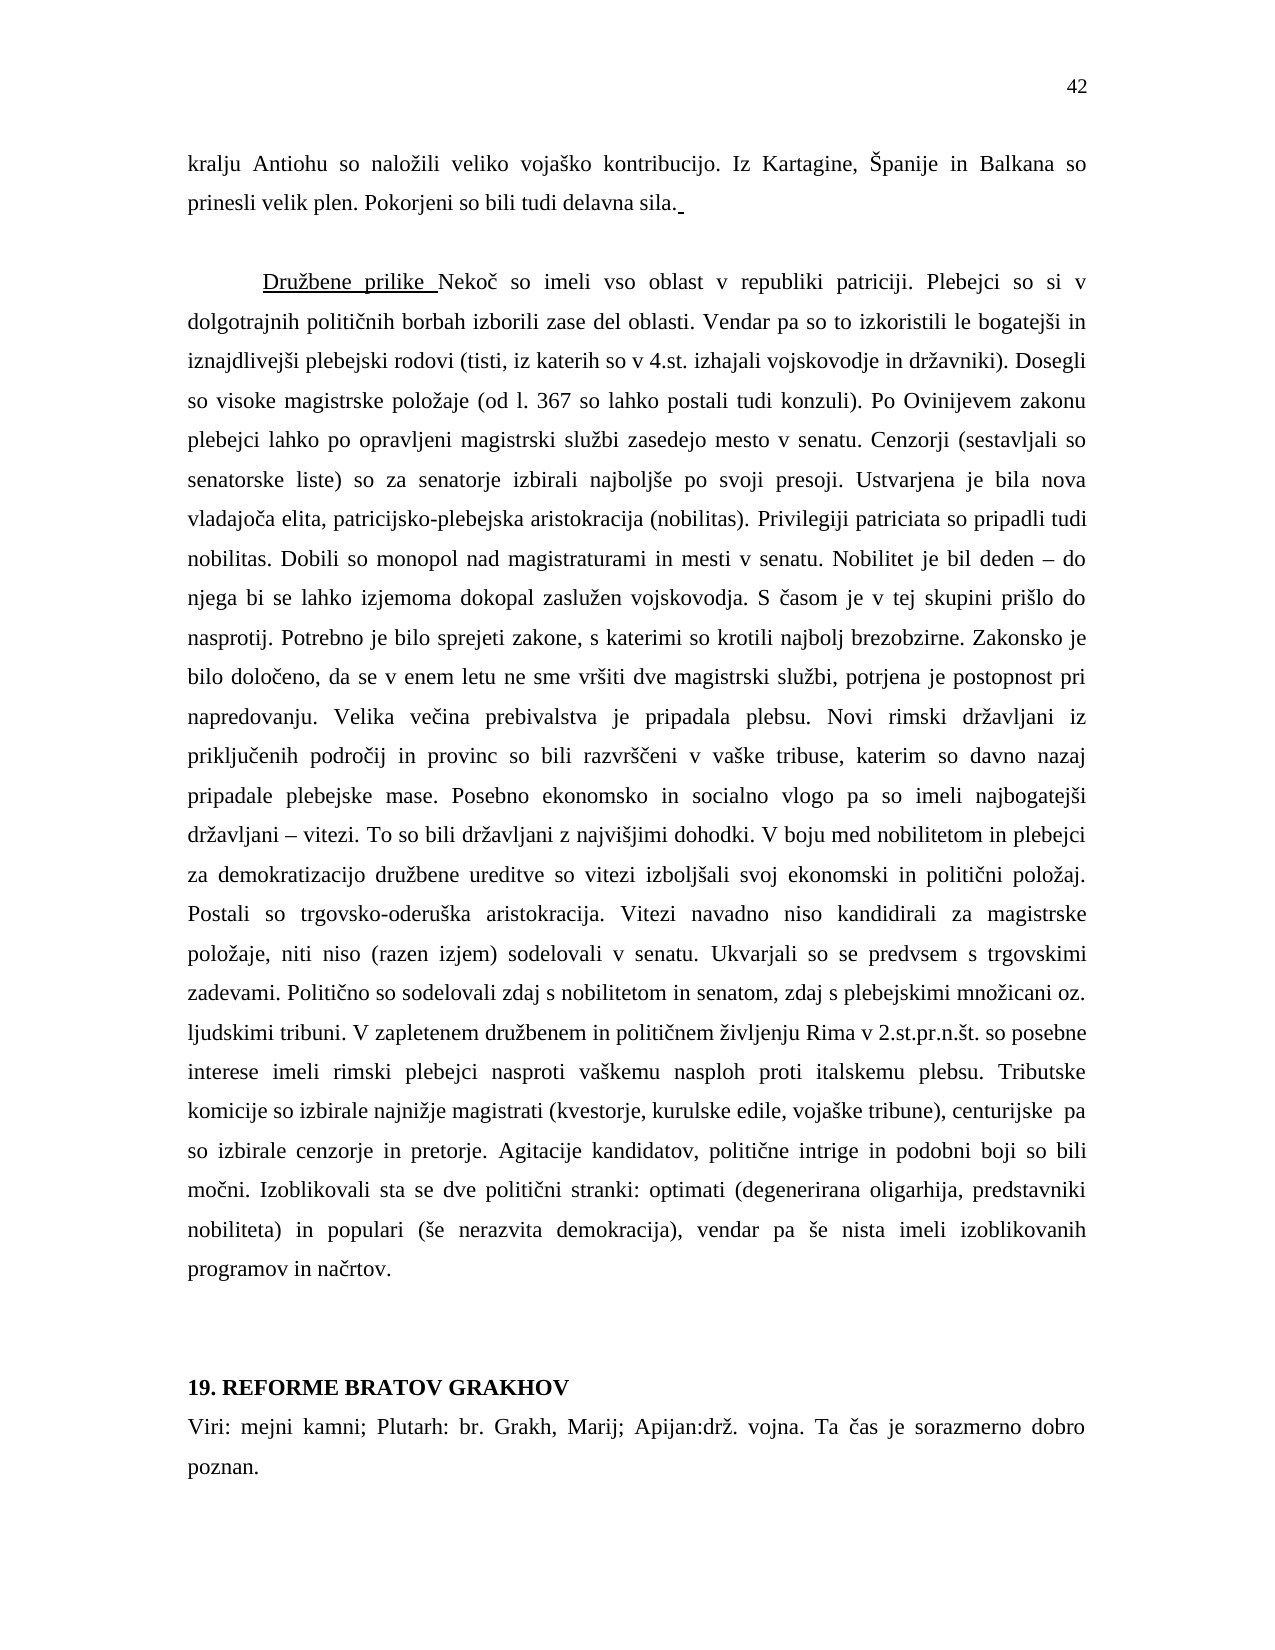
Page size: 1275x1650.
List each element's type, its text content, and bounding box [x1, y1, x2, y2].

text Viri: mejni kamni; Plutarh: br. Grakh, Marij; Apijan:drž. vojna. Ta čas je sorazmerno dobro poznan. [187, 1413, 1087, 1479]
text kralju Antiohu so naložili veliko vojaško kontribucijo. Iz Kartagine, Španije in Balkana so prinesli velik plen. Pokorjeni so bili tudi delavna sila. [187, 150, 1087, 216]
text 19. REFORME BRATOV GRAKHOV [187, 1374, 1087, 1400]
text Družbene prilike Nekoč so imeli vso oblast v republiki patriciji. Plebejci so si v dolgotrajnih političnih borbah izborili zase del oblasti. Vendar pa so to izkoristili le bogatejši in iznajdlivejši plebejski rodovi (tisti, iz katerih so v 4.st. izhajali vojskovodje in državniki). Dosegli so visoke magistrske položaje (od l. 367 so lahko postali tudi konzuli). Po Ovinijevem zakonu plebejci lahko po opravljeni magistrski službi zasedejo mesto v senatu. Cenzorji (sestavljali so senatorske liste) so za senatorje izbirali najboljše po svoji presoji. Ustvarjena je bila nova vladajoča elita, patricijsko-plebejska aristokracija (nobilitas). Privilegiji patriciata so pripadli tudi nobilitas. Dobili so monopol nad magistraturami in mesti v senatu. Nobilitet je bil deden – do njega bi se lahko izjemoma dokopal zaslužen vojskovodja. S časom je v tej skupini prišlo do nasprotij. Potrebno je bilo sprejeti zakone, s katerimi so krotili najbolj brezobzirne. Zakonsko je bilo določeno, da se v enem letu ne sme vršiti dve magistrski službi, potrjena je postopnost pri napredovanju. Velika večina prebivalstva je pripadala plebsu. Novi rimski državljani iz priključenih področij in provinc so bili razvrščeni v vaške tribuse, katerim so davno nazaj pripadale plebejske mase. Posebno ekonomsko in socialno vlogo pa so imeli najbogatejši državljani – vitezi. To so bili državljani z najvišjimi dohodki. V boju med nobilitetom in plebejci za demokratizacijo družbene ureditve so vitezi izboljšali svoj ekonomski in politični položaj. Postali so trgovsko-oderuška aristokracija. Vitezi navadno niso kandidirali za magistrske položaje, niti niso (razen izjem) sodelovali v senatu. Ukvarjali so se predvsem s trgovskimi zadevami. Politično so sodelovali zdaj s nobilitetom in senatom, zdaj s plebejskimi množicani oz. ljudskimi tribuni. V zapletenem družbenem in političnem življenju Rima v 2.st.pr.n.št. so posebne interese imeli rimski plebejci nasproti vaškemu nasploh proti italskemu plebsu. Tributske komicije so izbirale najnižje magistrati (kvestorje, kurulske edile, vojaške tribune), centurijske pa so izbirale cenzorje in pretorje. Agitacije kandidatov, politične intrige in podobni boji so bili močni. Izoblikovali sta se dve politični stranki: optimati (degenerirana oligarhija, predstavniki nobiliteta) in populari (še nerazvita demokracija), vendar pa še nista imeli izoblikovanih programov in načrtov. [187, 268, 1087, 1282]
